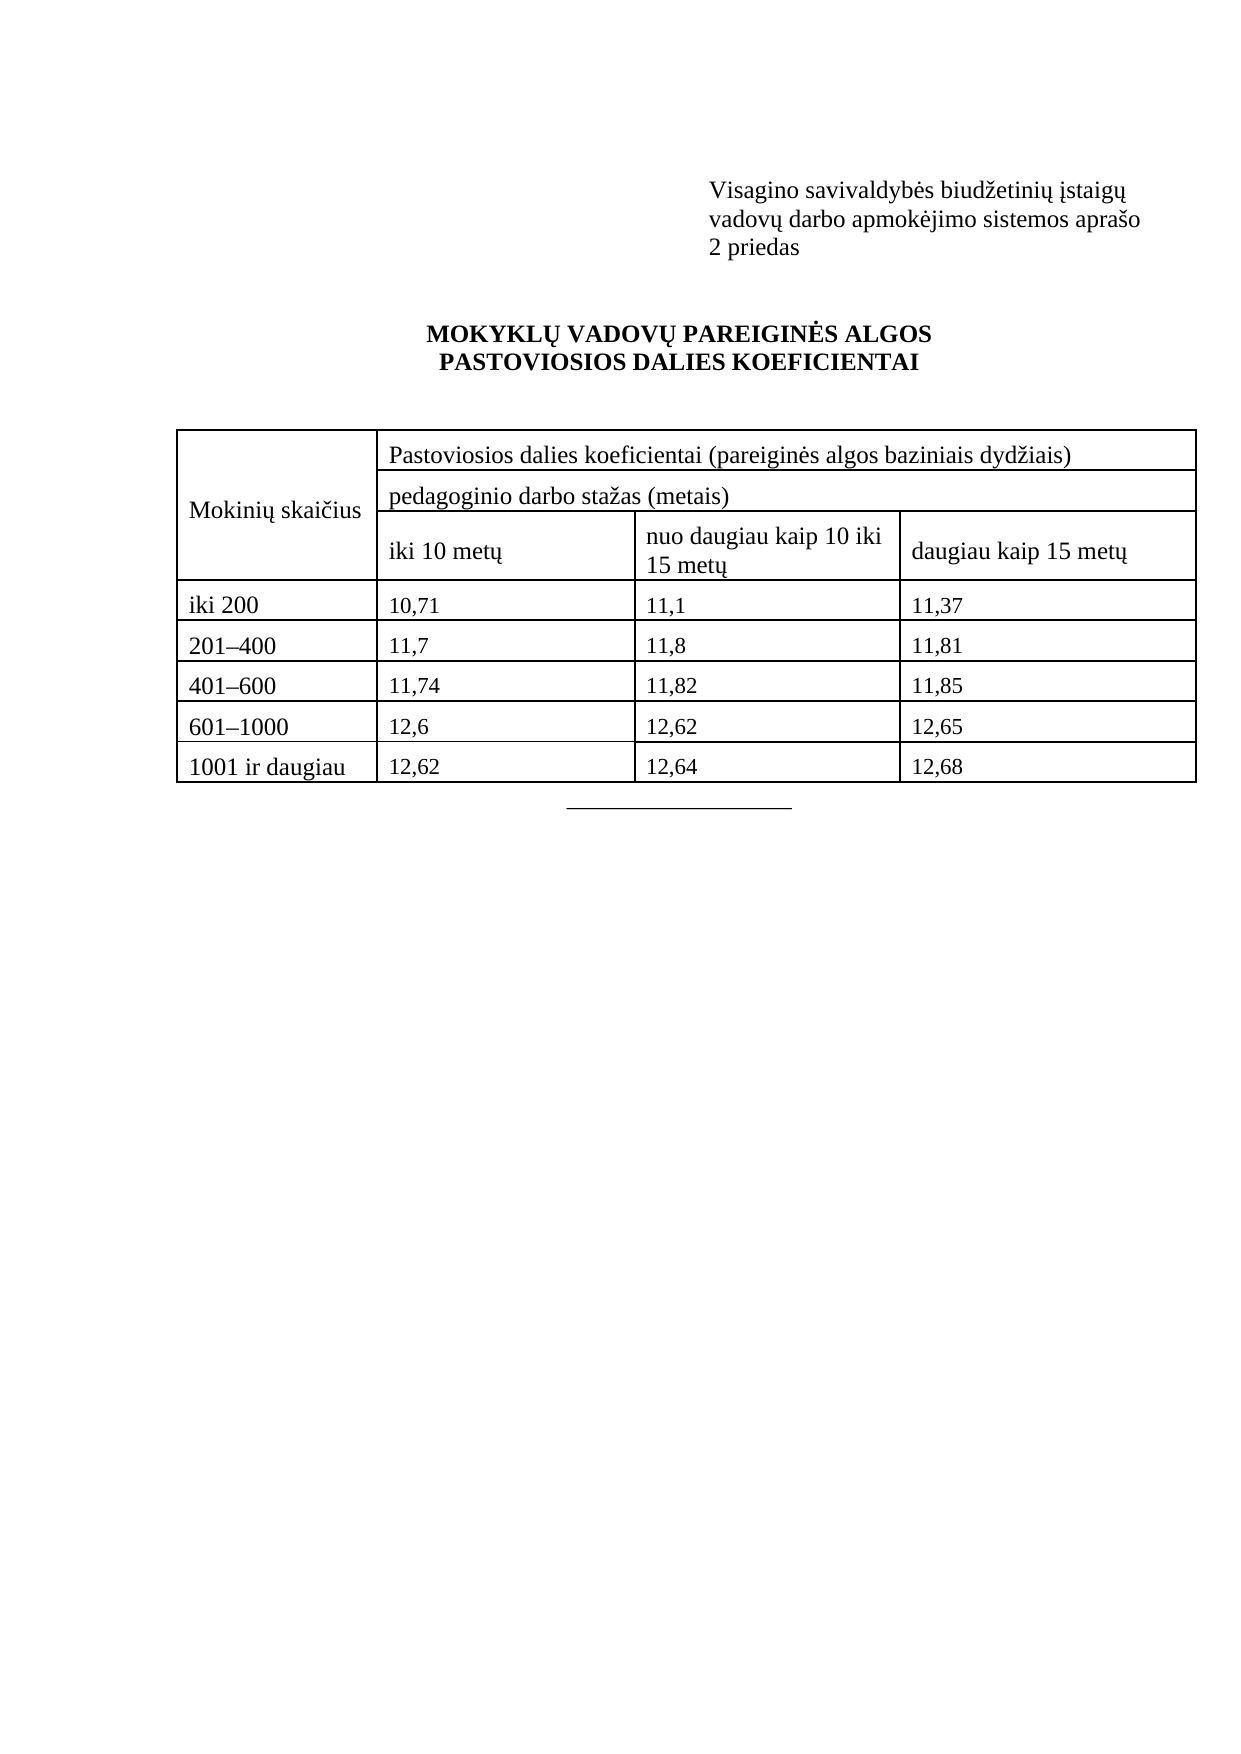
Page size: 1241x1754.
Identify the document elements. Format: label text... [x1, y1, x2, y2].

table_cell 11,82 [636, 662, 899, 700]
table_cell 11,1 [636, 581, 899, 619]
table_header Mokinių skaičius [178, 431, 376, 579]
table_cell 12,62 [378, 742, 634, 781]
table_cell 12,62 [636, 702, 899, 741]
table_cell 12,65 [901, 702, 1195, 741]
text 2 priedas [177, 232, 1181, 261]
table_cell daugiau kaip 15 metų [901, 512, 1195, 579]
text MOKYKLŲ VADOVŲ PAREIGINĖS ALGOS [177, 319, 1181, 347]
text vadovų darbo apmokėjimo sistemos aprašo [177, 204, 1181, 232]
table_cell 11,81 [901, 621, 1195, 660]
table_cell 11,8 [636, 621, 899, 660]
table_cell 11,7 [378, 621, 634, 660]
table_cell iki 200 [178, 581, 376, 619]
text Visagino savivaldybės biudžetinių įstaigų [177, 175, 1181, 204]
table_cell 11,37 [901, 581, 1195, 619]
text __________________ [177, 783, 1181, 812]
table_cell pedagoginio darbo stažas (metais) [378, 471, 1195, 510]
table_cell 12,6 [378, 702, 634, 741]
text PASTOVIOSIOS DALIES KOEFICIENTAI [177, 347, 1181, 376]
table_cell 601–1000 [178, 702, 376, 741]
table_cell 401–600 [178, 662, 376, 700]
table_cell 11,74 [378, 662, 634, 700]
table_cell 12,68 [901, 743, 1195, 781]
table_cell 201–400 [178, 621, 376, 660]
table_header Pastoviosios dalies koeficientai (pareiginės algos baziniais dydžiais) [378, 431, 1195, 469]
table_cell 10,71 [378, 581, 634, 619]
table_cell nuo daugiau kaip 10 iki 15 metų [636, 512, 899, 579]
table_cell 1001 ir daugiau [178, 742, 376, 781]
table_cell iki 10 metų [378, 512, 634, 579]
table_cell 11,85 [901, 662, 1195, 700]
table_cell 12,64 [636, 743, 899, 781]
